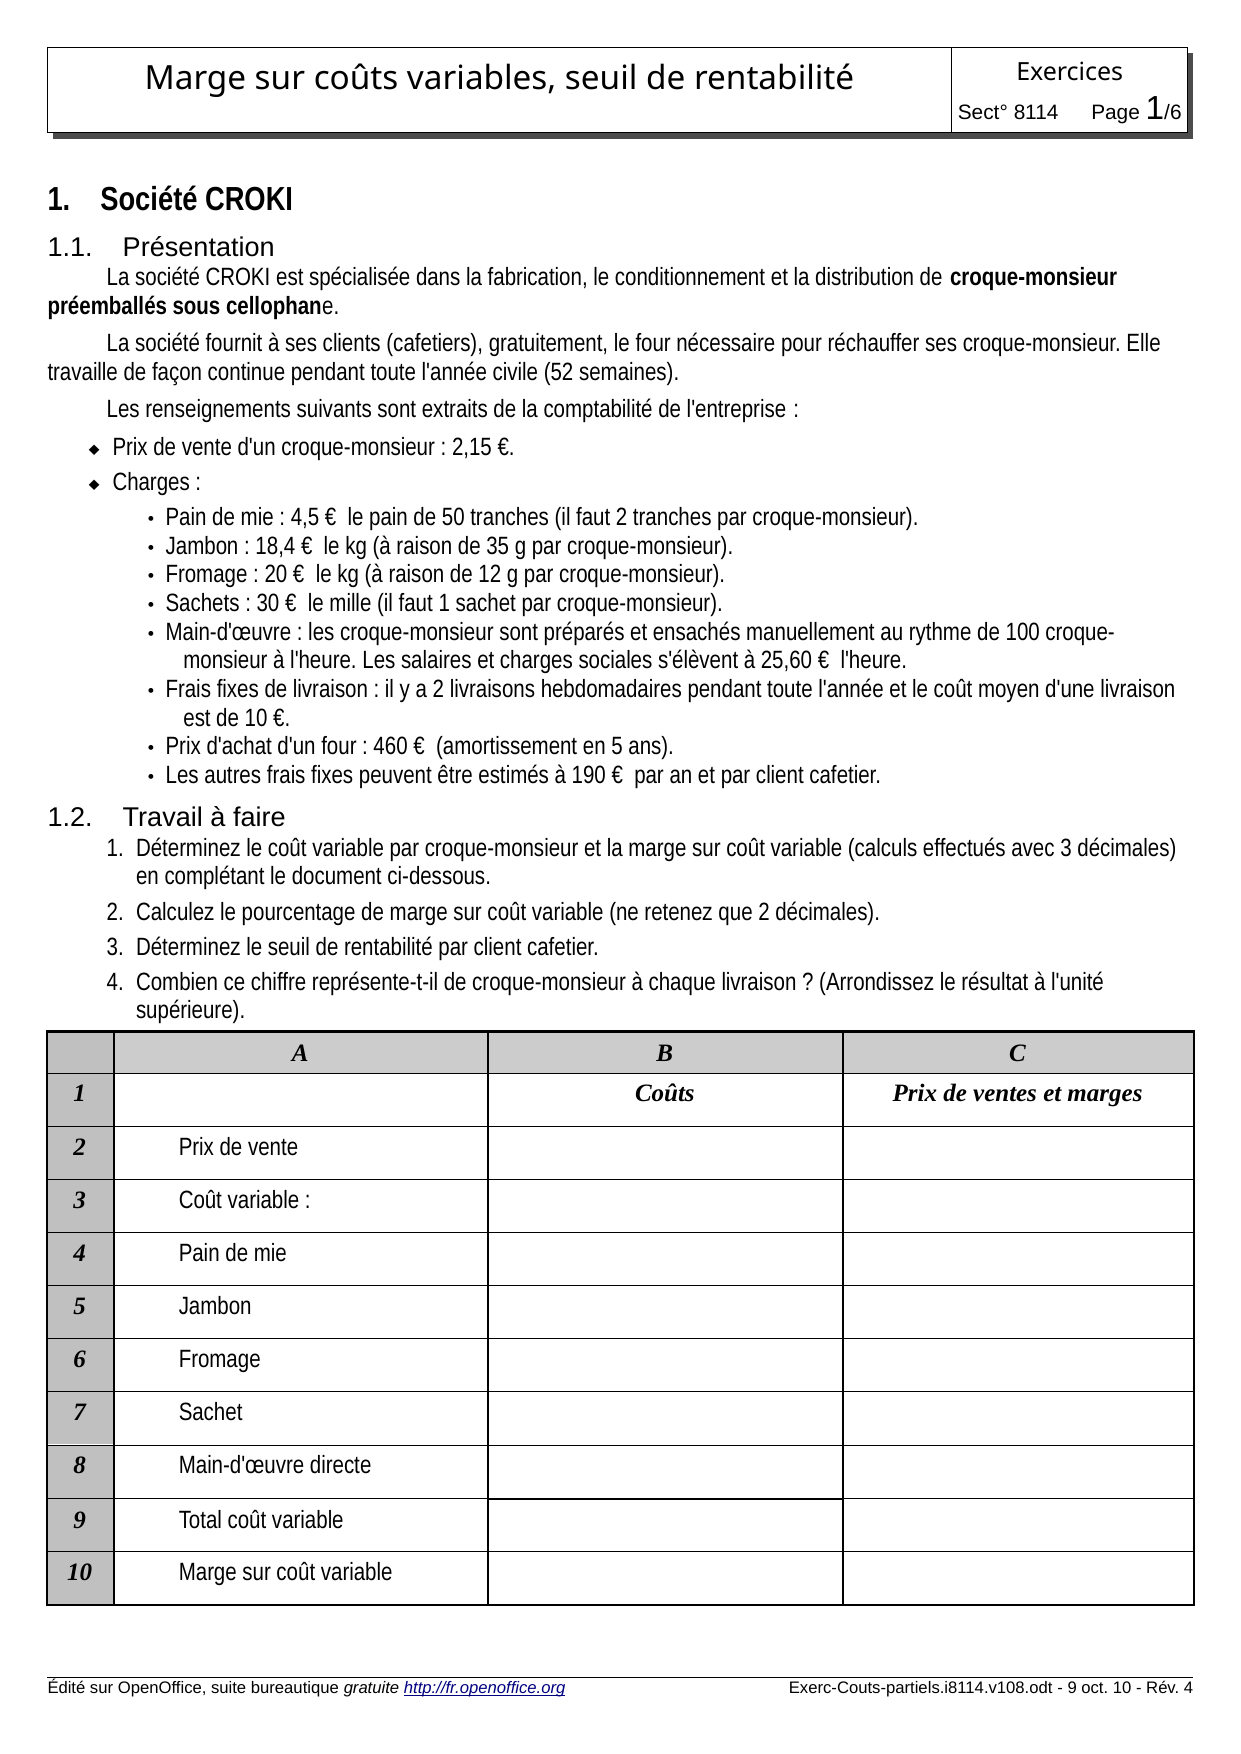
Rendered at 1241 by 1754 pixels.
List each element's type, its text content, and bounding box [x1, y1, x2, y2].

table_cell [844, 1339, 1193, 1391]
table_cell Total coût variable [115, 1499, 487, 1551]
list Prix d'achat d'un four : 460 € (amortissement en 5 ans). [148, 731, 1193, 760]
table_cell [489, 1500, 842, 1551]
table_cell Prix de ventes et marges [844, 1074, 1193, 1126]
table_cell 1 [48, 1074, 113, 1126]
table_cell [844, 1499, 1193, 1551]
table_header A [115, 1033, 487, 1073]
table_cell [844, 1286, 1193, 1338]
table_cell Main-d'œuvre directe [115, 1446, 487, 1498]
list Main-d'œuvre : les croque-monsieur sont préparés et ensachés manuellement au rythme de 100 croque-monsieur à l'heure. Les salaires et charges sociales s'élèvent à 25,60 € l'heure. [148, 617, 1193, 674]
table_cell [844, 1127, 1193, 1179]
table_cell [844, 1446, 1193, 1498]
table_cell [489, 1233, 842, 1285]
table_cell 6 [48, 1339, 113, 1391]
list Calculez le pourcentage de marge sur coût variable (ne retenez que 2 décimales). [106, 896, 1193, 925]
text La société CROKI est spécialisée dans la fabrication, le conditionnement et la distribution de croque-monsieur préemballés sous cellophane. [47, 262, 1193, 319]
table_cell [489, 1552, 842, 1604]
subtitle Société CROKI [47, 179, 1193, 218]
table_cell [844, 1233, 1193, 1285]
table_header B [489, 1033, 842, 1073]
table_cell Jambon [115, 1286, 487, 1338]
table_cell 5 [48, 1286, 113, 1338]
table_header C [844, 1033, 1193, 1073]
table_cell 9 [48, 1499, 113, 1551]
table_cell 10 [48, 1552, 113, 1604]
table_cell Pain de mie [115, 1233, 487, 1285]
subtitle Présentation [47, 231, 1193, 262]
table_cell [489, 1392, 842, 1444]
table_cell 3 [48, 1180, 113, 1232]
table_cell [844, 1180, 1193, 1232]
table_cell [489, 1286, 842, 1338]
list Prix de vente d'un croque-monsieur : 2,15 €. [89, 432, 1193, 460]
table_header [48, 1033, 113, 1073]
list Déterminez le coût variable par croque-monsieur et la marge sur coût variable (calculs effectués avec 3 décimales) en complétant le document ci-dessous. [106, 833, 1193, 890]
table_cell Prix de vente [115, 1127, 487, 1179]
subtitle Travail à faire [47, 801, 1193, 833]
table_cell Coût variable : [115, 1180, 487, 1232]
text La société fournit à ses clients (cafetiers), gratuitement, le four nécessaire pour réchauffer ses croque-monsieur. Elle travaille de façon continue pendant toute l'année civile (52 semaines). [47, 328, 1193, 385]
text Les renseignements suivants sont extraits de la comptabilité de l'entreprise : [47, 394, 1193, 423]
list Sachets : 30 € le mille (il faut 1 sachet par croque-monsieur). [148, 588, 1193, 617]
table_cell [489, 1127, 842, 1179]
list Pain de mie : 4,5 € le pain de 50 tranches (il faut 2 tranches par croque-monsieur). [148, 502, 1193, 531]
table_cell 2 [48, 1127, 113, 1179]
table_cell 4 [48, 1233, 113, 1285]
table_cell Coûts [489, 1074, 842, 1126]
table_cell 7 [48, 1392, 113, 1444]
table_cell Marge sur coût variable [115, 1552, 487, 1604]
table_cell [489, 1446, 842, 1498]
table_cell [844, 1392, 1193, 1444]
list Combien ce chiffre représente-t-il de croque-monsieur à chaque livraison ? (Arrondissez le résultat à l'unité supérieure). [106, 967, 1193, 1024]
list Déterminez le seuil de rentabilité par client cafetier. [106, 932, 1193, 960]
table_cell [489, 1180, 842, 1232]
list Frais fixes de livraison : il y a 2 livraisons hebdomadaires pendant toute l'année et le coût moyen d'une livraison est de 10 €. [148, 674, 1193, 731]
list Fromage : 20 € le kg (à raison de 12 g par croque-monsieur). [148, 559, 1193, 588]
table_cell [844, 1552, 1193, 1604]
table_cell Fromage [115, 1339, 487, 1391]
list Charges : [89, 467, 1193, 496]
table_cell [115, 1074, 487, 1126]
list Les autres frais fixes peuvent être estimés à 190 € par an et par client cafetier. [148, 760, 1193, 788]
table_cell Sachet [115, 1392, 487, 1444]
table_cell [489, 1339, 842, 1391]
table_cell 8 [48, 1446, 113, 1498]
list Jambon : 18,4 € le kg (à raison de 35 g par croque-monsieur). [148, 531, 1193, 559]
